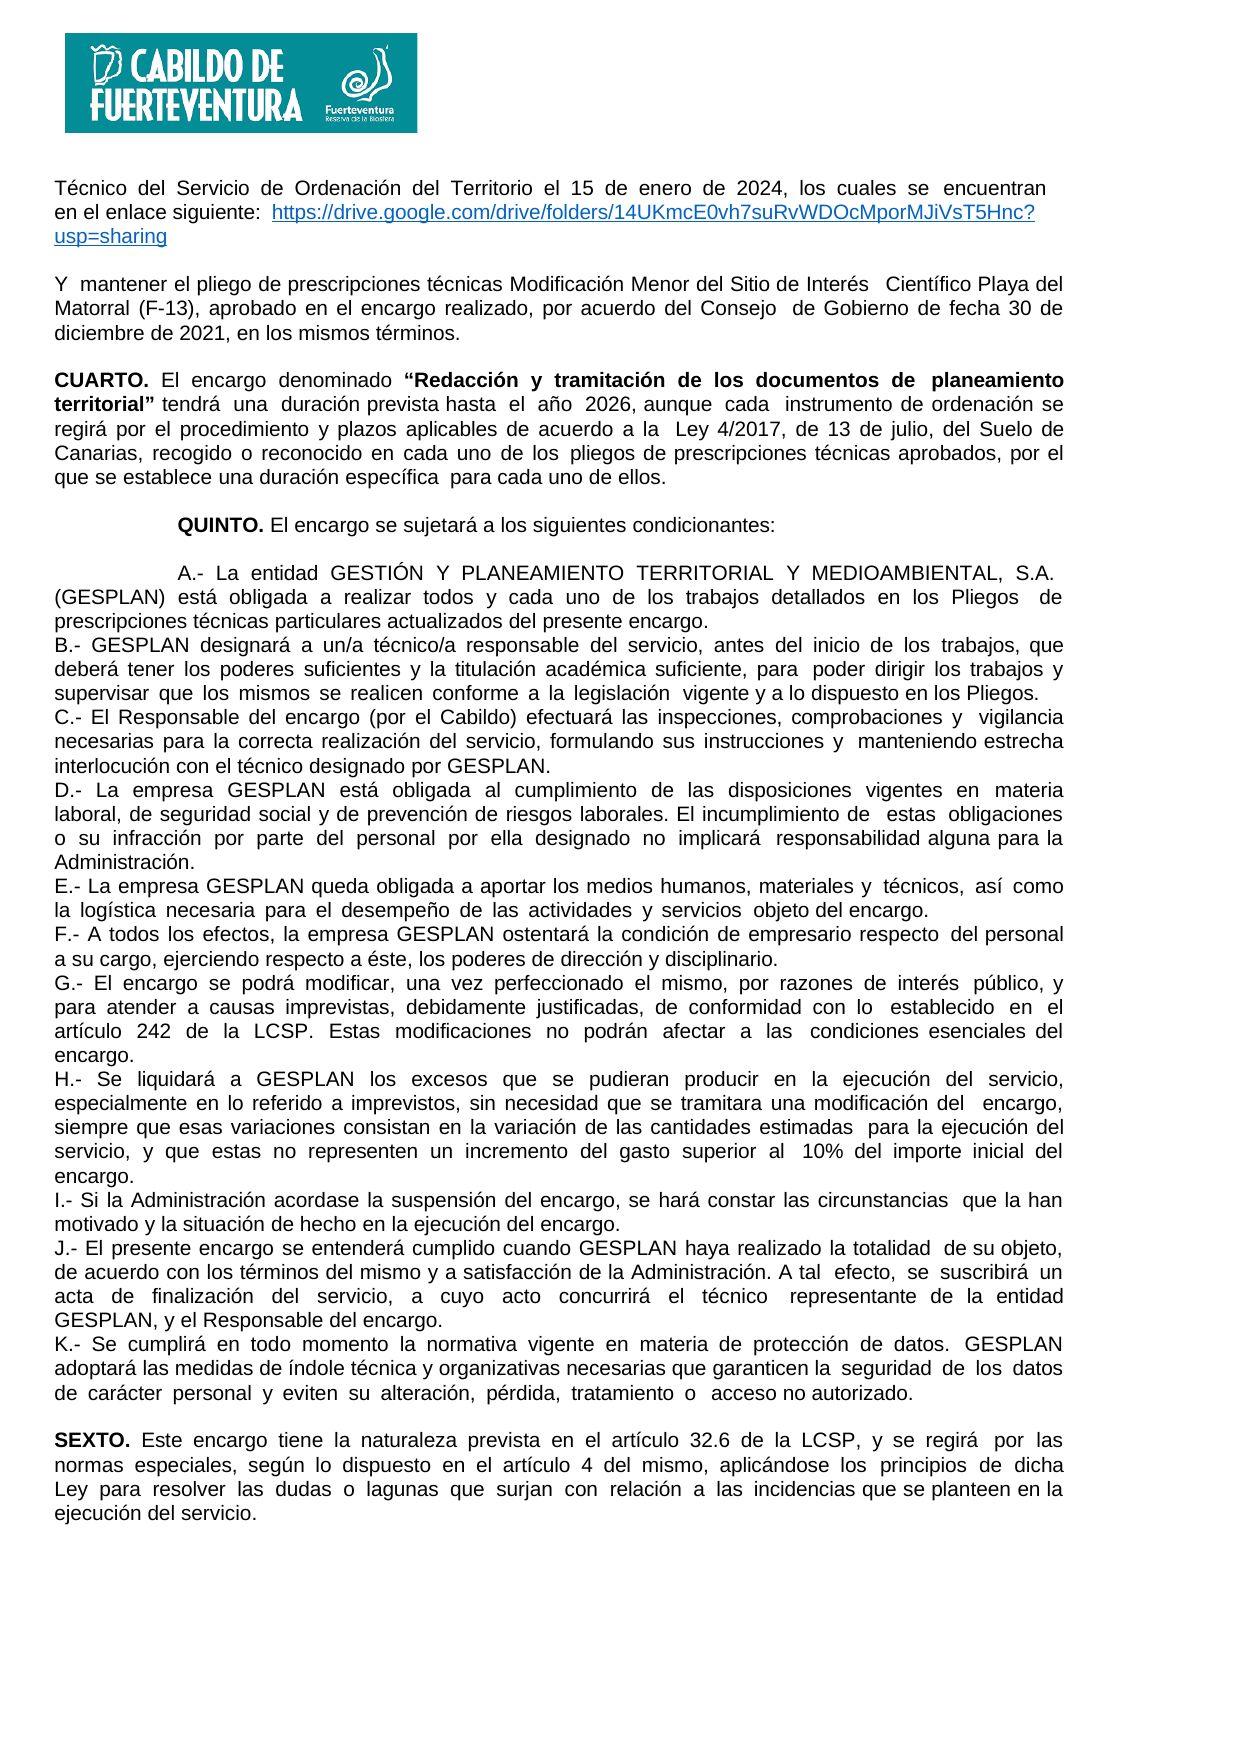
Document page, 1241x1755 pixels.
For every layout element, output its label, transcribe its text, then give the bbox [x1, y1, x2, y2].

text F.- A todos los efectos, la empresa GESPLAN ostentará la condición de empresario respecto del personal a su cargo, ejerciendo respecto a éste, los poderes de dirección y disciplinario. [54, 922, 1064, 970]
text I.- Si la Administración acordase la suspensión del encargo, se hará constar las circunstancias que la han motivado y la situación de hecho en la ejecución del encargo. [54, 1187, 1064, 1236]
text QUINTO. El encargo se sujetará a los siguientes condicionantes: [177, 512, 1076, 536]
text H.- Se liquidará a GESPLAN los excesos que se pudieran producir en la ejecución del servicio, especialmente en lo referido a imprevistos, sin necesidad que se tramitara una modificación del encargo, siempre que esas variaciones consistan en la variación de las cantidades estimadas para la ejecución del servicio, y que estas no representen un incremento del gasto superior al 10% del importe inicial del encargo. [54, 1067, 1064, 1187]
text A.- La entidad GESTIÓN Y PLANEAMIENTO TERRITORIAL Y MEDIOAMBIENTAL, S.A. [177, 561, 1076, 584]
text CUARTO. El encargo denominado “Redacción y tramitación de los documentos de planeamiento territorial” tendrá una duración prevista hasta el año 2026, aunque cada instrumento de ordenación se regirá por el procedimiento y plazos aplicables de acuerdo a la Ley 4/2017, de 13 de julio, del Suelo de Canarias, recogido o reconocido en cada uno de los pliegos de prescripciones técnicas aprobados, por el que se establece una duración específica para cada uno de ellos. [54, 368, 1064, 489]
text SEXTO. Este encargo tiene la naturaleza prevista en el artículo 32.6 de la LCSP, y se regirá por las normas especiales, según lo dispuesto en el artículo 4 del mismo, aplicándose los principios de dicha Ley para resolver las dudas o lagunas que surjan con relación a las incidencias que se planteen en la ejecución del servicio. [54, 1428, 1064, 1525]
text C.- El Responsable del encargo (por el Cabildo) efectuará las inspecciones, comprobaciones y vigilancia necesarias para la correcta realización del servicio, formulando sus instrucciones y manteniendo estrecha interlocución con el técnico designado por GESPLAN. [54, 705, 1064, 777]
text E.- La empresa GESPLAN queda obligada a aportar los medios humanos, materiales y técnicos, así como la logística necesaria para el desempeño de las actividades y servicios objeto del encargo. [54, 874, 1064, 922]
text Técnico del Servicio de Ordenación del Territorio el 15 de enero de 2024, los cuales se encuentran en el enlace siguiente: https://drive.google.com/drive/folders/14UKmcE0vh7suRvWDOcMporMJiVsT5Hnc?usp=sharing [54, 176, 1064, 248]
text D.- La empresa GESPLAN está obligada al cumplimiento de las disposiciones vigentes en materia laboral, de seguridad social y de prevención de riesgos laborales. El incumplimiento de estas obligaciones o su infracción por parte del personal por ella designado no implicará responsabilidad alguna para la Administración. [54, 777, 1064, 874]
text (GESPLAN) está obligada a realizar todos y cada uno de los trabajos detallados en los Pliegos de prescripciones técnicas particulares actualizados del presente encargo. [54, 584, 1064, 633]
text G.- El encargo se podrá modificar, una vez perfeccionado el mismo, por razones de interés público, y para atender a causas imprevistas, debidamente justificadas, de conformidad con lo establecido en el artículo 242 de la LCSP. Estas modificaciones no podrán afectar a las condiciones esenciales del encargo. [54, 970, 1064, 1067]
text Y mantener el pliego de prescripciones técnicas Modificación Menor del Sitio de Interés Científico Playa del Matorral (F-13), aprobado en el encargo realizado, por acuerdo del Consejo de Gobierno de fecha 30 de diciembre de 2021, en los mismos términos. [54, 272, 1064, 344]
text K.- Se cumplirá en todo momento la normativa vigente en materia de protección de datos. GESPLAN adoptará las medidas de índole técnica y organizativas necesarias que garanticen la seguridad de los datos de carácter personal y eviten su alteración, pérdida, tratamiento o acceso no autorizado. [54, 1332, 1064, 1404]
text J.- El presente encargo se entenderá cumplido cuando GESPLAN haya realizado la totalidad de su objeto, de acuerdo con los términos del mismo y a satisfacción de la Administración. A tal efecto, se suscribirá un acta de finalización del servicio, a cuyo acto concurrirá el técnico representante de la entidad GESPLAN, y el Responsable del encargo. [54, 1236, 1064, 1332]
text B.- GESPLAN designará a un/a técnico/a responsable del servicio, antes del inicio de los trabajos, que deberá tener los poderes suficientes y la titulación académica suficiente, para poder dirigir los trabajos y supervisar que los mismos se realicen conforme a la legislación vigente y a lo dispuesto en los Pliegos. [54, 633, 1064, 705]
